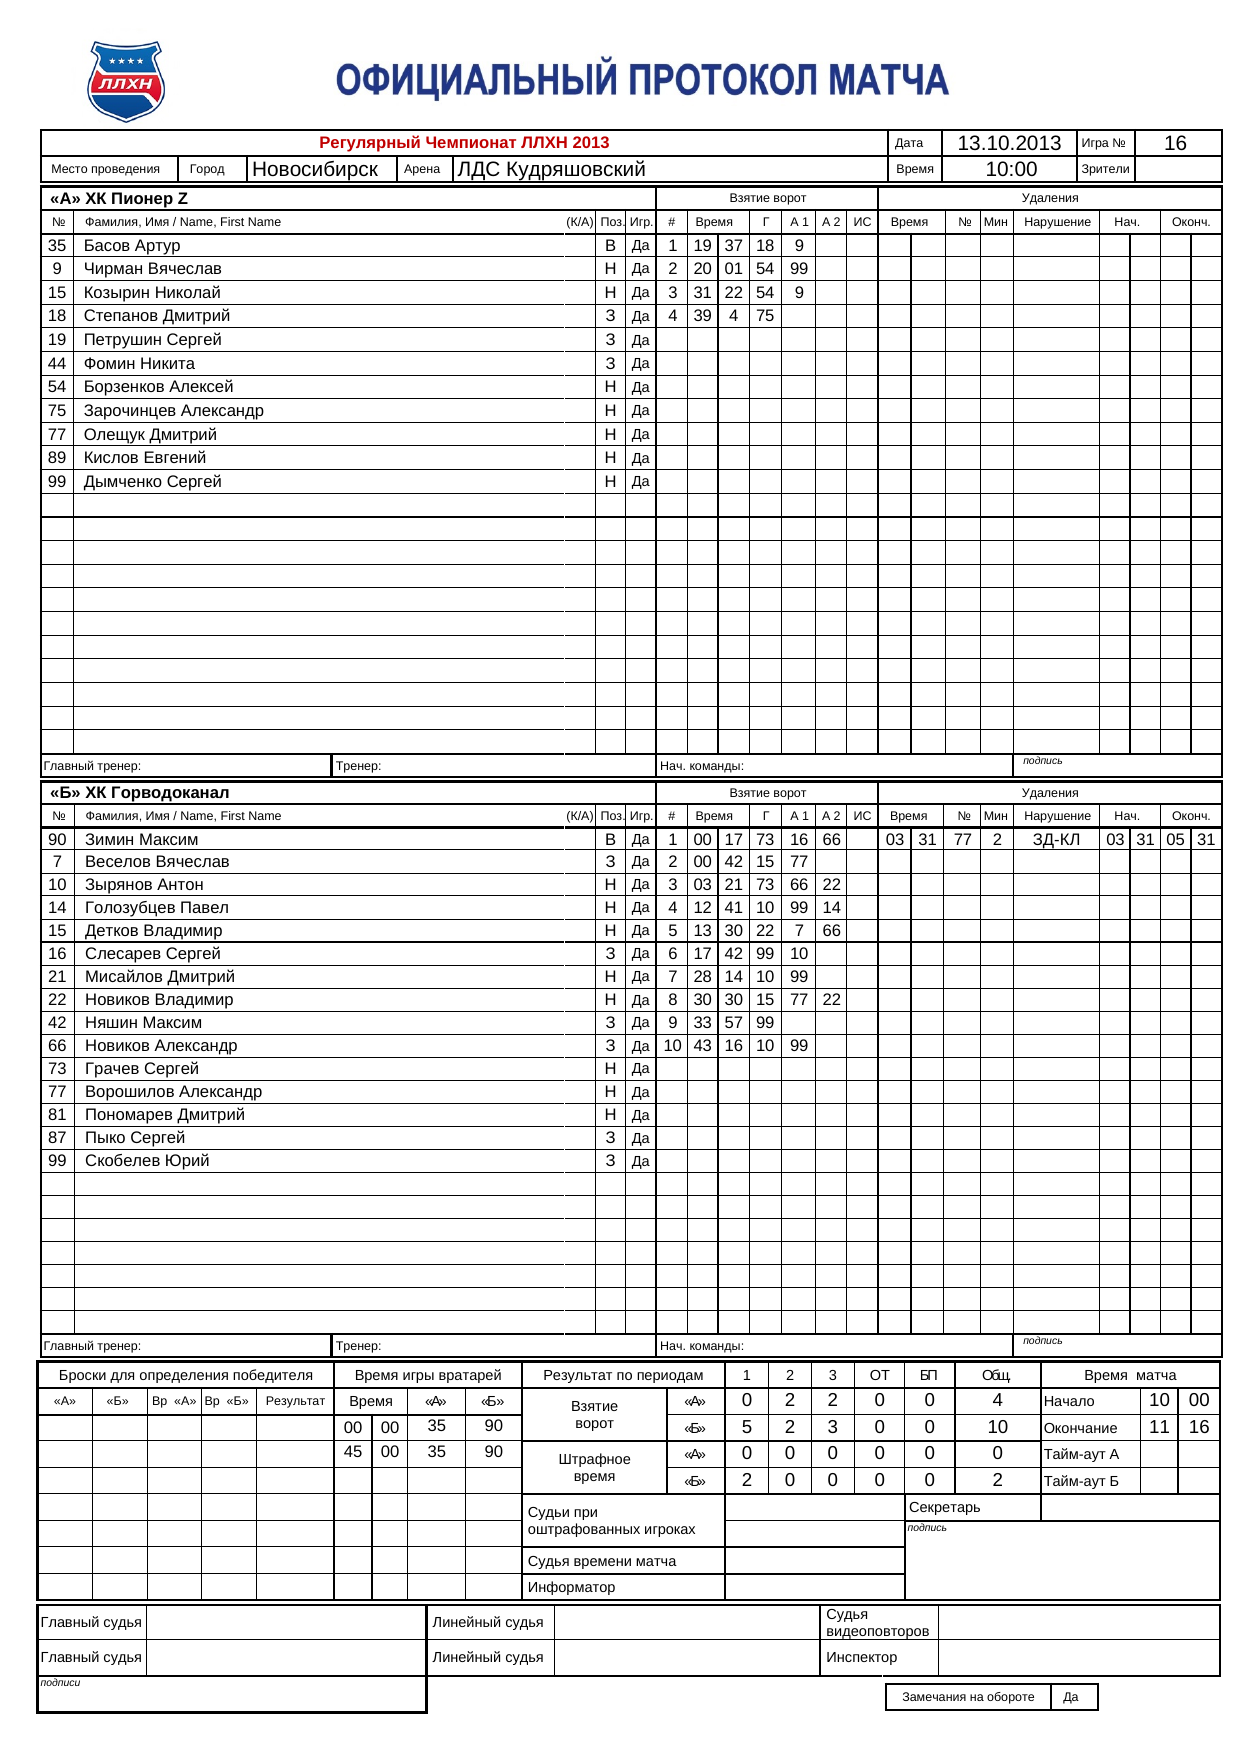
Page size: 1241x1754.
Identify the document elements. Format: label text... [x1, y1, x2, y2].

table_cell [816, 636, 846, 658]
table_cell [688, 446, 717, 469]
table_cell Да [626, 989, 655, 1011]
table_cell [565, 1265, 595, 1287]
table_cell Вр «Б» [202, 1389, 256, 1413]
table_header БП [905, 1363, 954, 1387]
table_cell [981, 1242, 1013, 1264]
table_cell [1131, 470, 1160, 493]
table_cell [688, 683, 717, 706]
table_cell [657, 1104, 687, 1126]
table_cell Да [626, 376, 655, 398]
table_cell [719, 707, 749, 729]
table_cell Судьи при оштрафованных игроках [523, 1495, 724, 1546]
table_cell [719, 588, 749, 611]
table_cell [202, 1494, 256, 1520]
table_cell [1100, 423, 1129, 445]
table_cell [946, 470, 980, 493]
table_cell [782, 376, 815, 398]
table_cell [1131, 1058, 1160, 1079]
table_cell [1131, 1173, 1160, 1195]
table_cell [879, 896, 910, 918]
table_cell [626, 1288, 655, 1310]
table_cell [1161, 1311, 1190, 1333]
table_cell 10 [782, 943, 815, 964]
table_cell 0 [905, 1415, 954, 1440]
table_cell [565, 1173, 595, 1195]
table_cell [1100, 352, 1129, 374]
table_cell [596, 588, 625, 611]
table_cell 13 [688, 920, 717, 941]
table_cell [1192, 1288, 1221, 1310]
table_cell [565, 1311, 595, 1333]
table_cell [42, 1288, 74, 1310]
table_cell [1131, 494, 1160, 516]
table_cell Вр «А» [148, 1389, 201, 1413]
table_cell [596, 1265, 625, 1287]
table_cell [408, 1494, 465, 1520]
table_cell [1192, 423, 1221, 445]
table_cell [879, 1150, 910, 1172]
table_cell [565, 470, 595, 493]
table_cell [879, 423, 910, 445]
table_cell 87 [42, 1127, 74, 1149]
table_cell [719, 541, 749, 564]
table_cell [335, 1521, 371, 1546]
table_cell [719, 1127, 749, 1149]
table_cell [750, 352, 781, 374]
table_cell [782, 518, 815, 540]
table_cell [912, 1173, 943, 1195]
table_cell [1161, 1104, 1190, 1126]
table_cell 75 [750, 305, 781, 327]
table_cell [39, 1416, 92, 1440]
table_cell 31 [912, 829, 943, 849]
table_cell [847, 423, 877, 445]
table_cell [879, 352, 910, 374]
table_cell [148, 1547, 201, 1573]
table_cell [1131, 1012, 1160, 1033]
table_cell [408, 1574, 465, 1599]
table_cell [847, 494, 877, 516]
table_cell [688, 707, 717, 729]
table_cell 19 [688, 235, 717, 256]
table_cell Да [626, 874, 655, 895]
table_cell [1192, 896, 1221, 918]
table_cell [782, 1311, 815, 1333]
table_cell [42, 612, 73, 634]
table_cell [847, 1311, 877, 1333]
table_cell [565, 257, 595, 280]
table_cell [565, 423, 595, 445]
table_cell [719, 1196, 749, 1218]
table_cell [93, 1416, 147, 1440]
table_cell [148, 1468, 201, 1493]
table_cell Н [596, 446, 625, 469]
table_cell [816, 1150, 846, 1172]
table_cell [565, 1104, 595, 1126]
table_cell [1131, 376, 1160, 398]
table_cell [565, 1196, 595, 1218]
table_cell [816, 1012, 846, 1033]
table_cell [912, 541, 945, 564]
table_cell [1014, 1127, 1099, 1149]
table_cell [879, 1265, 910, 1287]
table_cell [719, 1104, 749, 1126]
table_cell [1131, 1127, 1160, 1149]
table_cell [879, 1219, 910, 1241]
table_cell З [596, 850, 625, 872]
table_cell [565, 1035, 595, 1057]
table_cell 22 [816, 874, 846, 895]
table_cell [719, 1265, 749, 1287]
table_cell Время [688, 211, 749, 233]
table_cell [1014, 1265, 1099, 1287]
table_cell [75, 1242, 564, 1264]
table_cell Да [626, 470, 655, 493]
table_cell [596, 541, 625, 564]
table_header Броски для определения победителя [39, 1363, 333, 1387]
table_cell Н [596, 989, 625, 1011]
table_cell Оконч. [1161, 211, 1221, 233]
table_cell [946, 494, 980, 516]
table_cell [688, 565, 717, 587]
table_cell 03 [1100, 829, 1129, 849]
table_cell [912, 446, 945, 469]
table_cell 14 [42, 896, 74, 918]
table_cell 9 [782, 281, 815, 303]
table_cell [944, 1219, 980, 1241]
table_cell [1099, 1682, 1220, 1711]
table_cell «А» [668, 1389, 724, 1413]
table_cell [816, 1196, 846, 1218]
table_cell [782, 636, 815, 658]
table_cell [981, 352, 1013, 374]
table_cell [1131, 328, 1160, 351]
table_cell 2 [769, 1415, 811, 1440]
table_cell Кислов Евгений [74, 446, 564, 469]
table_cell [782, 612, 815, 634]
table_cell 0 [905, 1442, 954, 1467]
table_cell [1014, 257, 1099, 280]
table_cell [42, 1265, 74, 1287]
table_cell [981, 1219, 1013, 1241]
table_cell № [42, 211, 73, 233]
table_cell «А» [668, 1442, 724, 1467]
table_cell [1161, 352, 1190, 374]
table_cell [1131, 352, 1160, 374]
table_cell [879, 565, 910, 587]
table_cell [719, 1081, 749, 1103]
table_cell Слесарев Сергей [75, 943, 564, 964]
table_cell [373, 1494, 407, 1520]
table_cell [946, 281, 980, 303]
table_cell [847, 352, 877, 374]
table_cell 77 [944, 829, 980, 849]
table_cell Поз. [596, 805, 625, 826]
table_cell [1131, 235, 1160, 256]
table_cell [565, 730, 595, 753]
table_cell [688, 423, 717, 445]
table_cell [912, 612, 945, 634]
table_cell Ворошилов Александр [75, 1081, 564, 1103]
table_cell 0 [769, 1442, 811, 1467]
table_cell [750, 636, 781, 658]
table_cell [688, 399, 717, 422]
table_cell [1014, 874, 1099, 895]
table_cell [847, 1196, 877, 1218]
table_cell [1131, 730, 1160, 753]
table_cell [981, 588, 1013, 611]
table_cell [42, 588, 73, 611]
table_cell [466, 1574, 521, 1599]
table_cell [782, 1265, 815, 1287]
table_cell [847, 518, 877, 540]
table_cell [847, 636, 877, 658]
table_cell 35 [408, 1441, 465, 1467]
table_cell [981, 850, 1013, 872]
table_cell [1192, 1219, 1221, 1241]
table_cell 0 [855, 1415, 904, 1440]
table_cell Информатор [523, 1575, 724, 1599]
table_cell 5 [657, 920, 687, 941]
table_cell [1131, 305, 1160, 327]
table_cell Мисайлов Дмитрий [75, 966, 564, 987]
table_header 1 [726, 1363, 768, 1387]
table_cell (К/А) [565, 805, 595, 826]
table_cell [565, 874, 595, 895]
table_cell [981, 494, 1013, 516]
table_cell [688, 1196, 717, 1218]
table_cell [1161, 281, 1190, 303]
table_cell [1100, 376, 1129, 398]
table_cell [1131, 920, 1160, 941]
table_cell [657, 636, 687, 658]
table_cell [816, 1104, 846, 1126]
table_cell Линейный судья [428, 1606, 554, 1639]
table_cell [1100, 1242, 1129, 1264]
table_cell [1100, 1058, 1129, 1079]
table_cell [1100, 470, 1129, 493]
table_cell [39, 1547, 92, 1573]
table_cell [1161, 541, 1190, 564]
table_cell [93, 1441, 147, 1467]
table_cell З [596, 305, 625, 327]
table_cell [1014, 541, 1099, 564]
table_cell [1192, 707, 1221, 729]
table_cell [626, 494, 655, 516]
table_cell [626, 707, 655, 729]
table_cell [912, 730, 945, 753]
table_cell № [42, 805, 74, 826]
table_cell [148, 1494, 201, 1520]
table_cell [565, 352, 595, 374]
table_cell [565, 659, 595, 682]
table_cell 16 [1179, 1415, 1219, 1440]
table_cell [688, 1081, 717, 1103]
table_cell [42, 730, 73, 753]
table_cell 31 [1131, 829, 1160, 849]
table_cell 20 [688, 257, 717, 280]
table_cell [912, 328, 945, 351]
table_cell [782, 659, 815, 682]
table_cell [202, 1441, 256, 1467]
table_cell [1131, 588, 1160, 611]
table_cell [1179, 1468, 1219, 1493]
table_cell [1161, 257, 1190, 280]
table_cell [946, 636, 980, 658]
table_cell [657, 1219, 687, 1241]
table_cell [688, 730, 717, 753]
table_cell [816, 1081, 846, 1103]
table_cell Да [626, 1104, 655, 1126]
table_cell 43 [688, 1035, 717, 1057]
table_cell 77 [42, 1081, 74, 1103]
table_cell [912, 966, 943, 987]
table_cell [1161, 235, 1190, 256]
table_cell [93, 1521, 147, 1546]
table_cell [719, 636, 749, 658]
table_cell [1014, 1150, 1099, 1172]
table_cell Поз. [596, 211, 625, 233]
table_cell [1100, 1012, 1129, 1033]
table_cell [1100, 896, 1129, 918]
table_cell [657, 1081, 687, 1103]
table_header 3 [812, 1363, 854, 1387]
table_cell [912, 1150, 943, 1172]
table_cell Новиков Александр [75, 1035, 564, 1057]
table_cell [1014, 659, 1099, 682]
table_cell [944, 1196, 980, 1218]
table_cell [1131, 1104, 1160, 1126]
table_cell [42, 707, 73, 729]
table_cell [688, 1219, 717, 1241]
table_cell 9 [782, 235, 815, 256]
table_cell [847, 328, 877, 351]
table_cell [912, 943, 943, 964]
table_cell [719, 328, 749, 351]
table_cell 12 [688, 896, 717, 918]
table_cell 15 [42, 920, 74, 941]
table_cell Место проведения [42, 157, 177, 181]
table_cell Н [596, 423, 625, 445]
table_cell [719, 376, 749, 398]
table_cell 7 [657, 966, 687, 987]
table_cell [1100, 235, 1129, 256]
table_cell [939, 1606, 1219, 1639]
table_cell [912, 1035, 943, 1057]
table_cell [1100, 305, 1129, 327]
table_cell [879, 1288, 910, 1310]
table_cell [981, 1311, 1013, 1333]
table_cell 90 [466, 1441, 521, 1467]
table_cell [1131, 1196, 1160, 1218]
table_cell [1192, 470, 1221, 493]
table_cell [847, 1081, 877, 1103]
table_cell 2 [981, 829, 1013, 849]
table_cell [596, 612, 625, 634]
table_cell [74, 565, 564, 587]
table_cell [1131, 943, 1160, 964]
table_cell [981, 730, 1013, 753]
table_cell [335, 1574, 371, 1599]
table_cell [1100, 989, 1129, 1011]
table_cell [39, 1468, 92, 1493]
table_cell [1014, 1196, 1099, 1218]
table_cell Зарочинцев Александр [74, 399, 564, 422]
table_cell [1192, 1311, 1221, 1333]
table_cell [1192, 1104, 1221, 1126]
table_cell [1161, 874, 1190, 895]
table_header «А» ХК Пионер Z [42, 188, 655, 209]
table_cell Да [626, 850, 655, 872]
table_cell [1014, 565, 1099, 587]
table_cell [719, 659, 749, 682]
table_cell [1014, 920, 1099, 941]
table_cell [466, 1521, 521, 1546]
table_cell [912, 1081, 943, 1103]
table_cell [782, 470, 815, 493]
table_cell З [596, 943, 625, 964]
table_cell [816, 399, 846, 422]
table_cell [750, 423, 781, 445]
table_cell [1161, 1150, 1190, 1172]
table_cell [879, 470, 910, 493]
table_cell Н [596, 1058, 625, 1079]
table_cell [42, 1242, 74, 1264]
table_cell [42, 1173, 74, 1195]
table_cell [1161, 399, 1190, 422]
table_cell [946, 305, 980, 327]
table_cell [74, 612, 564, 634]
table_cell Начало [1042, 1389, 1140, 1413]
table_cell Секретарь [906, 1495, 1040, 1520]
table_cell [596, 494, 625, 516]
table_cell [93, 1494, 147, 1520]
table_cell 2 [769, 1389, 811, 1413]
table_cell [688, 588, 717, 611]
table_cell 15 [42, 281, 73, 303]
table_cell Да [626, 1081, 655, 1103]
table_cell [946, 612, 980, 634]
table_cell Зрители [1078, 157, 1134, 181]
table_cell [944, 966, 980, 987]
table_cell подпись [1014, 1335, 1221, 1356]
table_cell [1014, 446, 1099, 469]
table_cell [946, 588, 980, 611]
table_cell [1192, 518, 1221, 540]
table_cell подписи [39, 1677, 425, 1711]
table_cell [847, 850, 877, 872]
table_cell 9 [42, 257, 73, 280]
table_cell 3 [657, 281, 687, 303]
table_cell [408, 1547, 465, 1573]
table_cell [257, 1416, 333, 1440]
table_cell [555, 1606, 819, 1639]
table_cell [946, 659, 980, 682]
table_cell 35 [42, 235, 73, 256]
table_cell [565, 518, 595, 540]
table_cell [944, 850, 980, 872]
table_cell «Б» [668, 1468, 724, 1493]
table_cell Мин [981, 805, 1013, 826]
table_cell [1161, 1196, 1190, 1218]
table_cell [816, 612, 846, 634]
table_cell [657, 1150, 687, 1172]
table_cell [1100, 1196, 1129, 1218]
table_cell [879, 966, 910, 987]
table_cell [657, 1242, 687, 1264]
table_cell Н [596, 896, 625, 918]
table_cell [626, 1311, 655, 1333]
table_cell 75 [42, 399, 73, 422]
table_cell [782, 352, 815, 374]
table_cell [1141, 1468, 1177, 1493]
table_cell [1100, 920, 1129, 941]
table_cell Да [626, 305, 655, 327]
table_cell [981, 1150, 1013, 1172]
table_cell [688, 328, 717, 351]
table_cell [981, 281, 1013, 303]
table_cell [981, 423, 1013, 445]
table_cell [42, 518, 73, 540]
table_cell [816, 1058, 846, 1079]
table_cell [879, 1173, 910, 1195]
table_cell [1014, 494, 1099, 516]
table_cell [1100, 943, 1129, 964]
table_cell [1100, 446, 1129, 469]
table_cell [847, 1012, 877, 1033]
table_cell [1100, 612, 1129, 634]
table_cell [912, 1058, 943, 1079]
table_cell [565, 399, 595, 422]
table_cell [719, 565, 749, 587]
table_cell [750, 470, 781, 493]
table_cell Н [596, 281, 625, 303]
table_cell 28 [688, 966, 717, 987]
table_cell [946, 257, 980, 280]
table_cell [750, 1311, 781, 1333]
table_cell [1161, 1242, 1190, 1264]
table_cell Да [626, 966, 655, 987]
table_cell [428, 1677, 882, 1711]
table_cell 41 [719, 896, 749, 918]
table_cell Нарушение [1014, 211, 1099, 233]
table_cell [657, 541, 687, 564]
table_cell 99 [42, 470, 73, 493]
table_cell [981, 989, 1013, 1011]
table_cell Фомин Никита [74, 352, 564, 374]
table_cell [565, 1081, 595, 1103]
table_cell [1179, 1441, 1219, 1467]
table_cell 00 [373, 1416, 407, 1440]
table_cell Тайм-аут А [1042, 1441, 1140, 1467]
table_cell 7 [42, 850, 74, 872]
table_cell [626, 565, 655, 587]
table_cell 99 [782, 257, 815, 280]
table_cell [879, 850, 910, 872]
table_cell [847, 966, 877, 987]
table_cell Грачев Сергей [75, 1058, 564, 1079]
table_cell Судья времени матча [523, 1548, 724, 1573]
table_cell 66 [816, 829, 846, 849]
table_cell [596, 1196, 625, 1218]
table_cell [879, 541, 910, 564]
table_cell 10 [657, 1035, 687, 1057]
table_cell [1131, 896, 1160, 918]
table_cell [879, 257, 910, 280]
table_cell [626, 612, 655, 634]
table_cell [75, 1265, 564, 1287]
table_cell [1161, 565, 1190, 587]
table_cell [596, 1173, 625, 1195]
table_cell [1100, 1150, 1129, 1172]
table_cell [1014, 328, 1099, 351]
table_cell В [596, 235, 625, 256]
table_cell Петрушин Сергей [74, 328, 564, 351]
table_cell 90 [42, 829, 74, 849]
table_cell [750, 565, 781, 587]
table_cell [657, 1288, 687, 1310]
table_cell [1014, 1219, 1099, 1241]
table_cell 00 [335, 1416, 371, 1440]
table_cell 2 [657, 850, 687, 872]
table_cell [657, 565, 687, 587]
table_cell [565, 1219, 595, 1241]
table_cell [944, 1311, 980, 1333]
table_cell [1131, 636, 1160, 658]
table_cell [912, 376, 945, 398]
table_cell А 1 [782, 805, 815, 826]
table_cell [1161, 588, 1190, 611]
table_cell [816, 1288, 846, 1310]
table_cell [879, 494, 910, 516]
table_cell [657, 352, 687, 374]
table_cell [944, 989, 980, 1011]
table_cell [1131, 1081, 1160, 1103]
table_cell [1014, 1012, 1099, 1033]
table_cell Н [596, 1081, 625, 1103]
table_cell [688, 494, 717, 516]
table_cell 0 [769, 1468, 811, 1493]
table_cell [565, 966, 595, 987]
table_cell [1100, 257, 1129, 280]
table_cell [816, 494, 846, 516]
table_cell [1192, 305, 1221, 327]
table_cell [946, 730, 980, 753]
table_cell [688, 470, 717, 493]
table_cell подпись [906, 1522, 1219, 1599]
table_cell [981, 1081, 1013, 1103]
table_cell [596, 730, 625, 753]
table_cell 0 [956, 1442, 1040, 1467]
table_cell [847, 1265, 877, 1287]
table_cell «Б» [93, 1389, 147, 1413]
table_cell [847, 920, 877, 941]
table_cell Игр. [626, 805, 655, 826]
table_cell [1192, 1265, 1221, 1287]
table_cell [1131, 989, 1160, 1011]
table_cell З [596, 328, 625, 351]
table_cell [750, 1081, 781, 1103]
table_cell [719, 1058, 749, 1079]
table_cell 1 [657, 235, 687, 256]
table_cell Новосибирск [248, 157, 396, 181]
table_cell Нарушение [1014, 805, 1099, 826]
table_cell [565, 707, 595, 729]
table_cell [688, 1288, 717, 1310]
table_cell 00 [688, 829, 717, 849]
table_cell [1100, 874, 1129, 895]
table_cell Нач. команды: [657, 755, 1012, 776]
table_cell Детков Владимир [75, 920, 564, 941]
table_cell Да [626, 829, 655, 849]
table_cell [847, 612, 877, 634]
table_cell [981, 257, 1013, 280]
table_cell [373, 1547, 407, 1573]
table_cell [816, 1127, 846, 1149]
table_cell [726, 1521, 904, 1546]
table_cell [879, 446, 910, 469]
table_cell Н [596, 1104, 625, 1126]
table_cell [1192, 352, 1221, 374]
table_cell [816, 1311, 846, 1333]
table_cell [912, 305, 945, 327]
table_cell Зырянов Антон [75, 874, 564, 895]
table_cell [719, 399, 749, 422]
table_cell [1192, 235, 1221, 256]
table_cell Пономарев Дмитрий [75, 1104, 564, 1126]
table_cell [555, 1640, 819, 1675]
table_cell [565, 829, 595, 849]
table_cell 18 [42, 305, 73, 327]
table_cell [1131, 423, 1160, 445]
table_cell 77 [42, 423, 73, 445]
table_cell Город [179, 157, 246, 181]
table_cell [1014, 281, 1099, 303]
table_cell [565, 896, 595, 918]
table_cell [1161, 1081, 1190, 1103]
table_cell [879, 659, 910, 682]
table_cell [408, 1521, 465, 1546]
table_cell [879, 730, 910, 753]
table_cell [596, 636, 625, 658]
table_cell Фамилия, Имя / Name, First Name [74, 211, 565, 233]
table_cell Да [626, 1058, 655, 1079]
table_cell [74, 541, 564, 564]
table_cell [879, 683, 910, 706]
table_cell [847, 1173, 877, 1195]
table_cell 0 [726, 1389, 768, 1413]
table_cell 21 [42, 966, 74, 987]
table_cell [1131, 1288, 1160, 1310]
table_cell [750, 1127, 781, 1149]
table_cell Козырин Николай [74, 281, 564, 303]
table_cell [1131, 565, 1160, 587]
table_cell 01 [719, 257, 749, 280]
table_cell [1014, 1242, 1099, 1264]
table_cell Штрафное время [523, 1442, 666, 1493]
table_cell [1014, 423, 1099, 445]
table_cell [335, 1494, 371, 1520]
table_cell Да [626, 1035, 655, 1057]
table_cell 37 [719, 235, 749, 256]
table_cell 0 [855, 1468, 904, 1493]
table_cell [946, 328, 980, 351]
table_cell [782, 1127, 815, 1149]
table_cell [750, 1242, 781, 1264]
table_cell [75, 1196, 564, 1218]
table_cell [946, 352, 980, 374]
table_cell 31 [1192, 829, 1221, 849]
table_cell [688, 636, 717, 658]
table_cell Олещук Дмитрий [74, 423, 564, 445]
table_cell [879, 943, 910, 964]
table_cell [816, 541, 846, 564]
table_cell [726, 1548, 904, 1573]
table_cell [912, 896, 943, 918]
table_cell [42, 565, 73, 587]
table_cell [879, 636, 910, 658]
table_cell [719, 470, 749, 493]
table_cell [565, 328, 595, 351]
table_cell [1100, 683, 1129, 706]
table_cell 22 [816, 989, 846, 1011]
table_cell [42, 1196, 74, 1218]
table_cell [1131, 1150, 1160, 1172]
table_cell 30 [719, 920, 749, 941]
table_cell [981, 920, 1013, 941]
table_cell [1161, 850, 1190, 872]
table_cell ИС [847, 211, 877, 233]
table_cell [257, 1468, 333, 1493]
table_cell 15 [750, 989, 781, 1011]
table_cell [847, 730, 877, 753]
table_cell [688, 518, 717, 540]
table_cell [719, 352, 749, 374]
table_cell [981, 636, 1013, 658]
table_cell [335, 1468, 371, 1493]
table_cell 54 [750, 257, 781, 280]
table_cell 10 [1141, 1389, 1177, 1413]
table_cell [1014, 1081, 1099, 1103]
table_cell Да [626, 352, 655, 374]
table_cell [816, 565, 846, 587]
table_cell [782, 1012, 815, 1033]
table_cell [565, 305, 595, 327]
table_cell [1192, 683, 1221, 706]
table_cell [1192, 328, 1221, 351]
table_cell 2 [657, 257, 687, 280]
table_cell [719, 1173, 749, 1195]
table_cell [912, 1012, 943, 1033]
table_cell [408, 1468, 465, 1493]
table_cell Игр. [626, 211, 655, 233]
table_cell 31 [688, 281, 717, 303]
table_cell [1192, 1035, 1221, 1057]
table_cell [847, 470, 877, 493]
table_cell 81 [42, 1104, 74, 1126]
table_cell [626, 683, 655, 706]
table_cell [944, 1104, 980, 1126]
table_cell [565, 612, 595, 634]
table_cell [39, 1441, 92, 1467]
table_cell [981, 518, 1013, 540]
table_cell Да [626, 257, 655, 280]
table_cell [75, 1173, 564, 1195]
table_cell 77 [782, 989, 815, 1011]
table_cell [816, 1242, 846, 1264]
table_cell [912, 659, 945, 682]
table_cell 10 [42, 874, 74, 895]
table_cell 10 [956, 1415, 1040, 1440]
table_cell [657, 659, 687, 682]
table_cell [750, 707, 781, 729]
table_cell [257, 1574, 333, 1599]
table_cell [847, 829, 877, 849]
table_cell 66 [782, 874, 815, 895]
table_cell 2 [956, 1468, 1040, 1493]
table_cell Веселов Вячеслав [75, 850, 564, 872]
table_cell [1131, 1311, 1160, 1333]
table_cell [373, 1574, 407, 1599]
table_cell 99 [750, 943, 781, 964]
table_cell [1131, 399, 1160, 422]
table_cell [1100, 1219, 1129, 1241]
table_cell 99 [782, 966, 815, 987]
table_cell [1192, 494, 1221, 516]
table_cell 7 [782, 920, 815, 941]
table_cell [847, 1127, 877, 1149]
table_cell [782, 1173, 815, 1195]
table_cell 15 [750, 850, 781, 872]
table_cell [688, 1058, 717, 1079]
table_cell [1014, 850, 1099, 872]
table_cell 05 [1161, 829, 1190, 849]
table_cell 16 [782, 829, 815, 849]
table_cell [782, 1104, 815, 1126]
table_cell [1014, 352, 1099, 374]
table_cell [1100, 707, 1129, 729]
table_cell [42, 636, 73, 658]
table_cell [1014, 989, 1099, 1011]
table_cell Оконч. [1161, 805, 1221, 826]
table_cell 00 [373, 1441, 407, 1467]
table_cell [565, 1150, 595, 1172]
table_cell 0 [726, 1442, 768, 1467]
table_cell З [596, 1127, 625, 1149]
table_cell [202, 1574, 256, 1599]
table_cell [1131, 1035, 1160, 1057]
table_cell [981, 966, 1013, 987]
table_cell [42, 1311, 74, 1333]
table_cell [565, 1012, 595, 1033]
table_cell [1192, 612, 1221, 634]
table_cell [879, 1081, 910, 1103]
table_cell [750, 1265, 781, 1287]
table_cell [74, 494, 564, 516]
table_cell Да [626, 423, 655, 445]
table_cell [257, 1441, 333, 1467]
table_cell Да [626, 446, 655, 469]
table_cell [944, 1081, 980, 1103]
table_cell [1100, 541, 1129, 564]
table_cell # [657, 805, 687, 826]
table_cell Результат [257, 1389, 333, 1413]
table_cell [912, 235, 945, 256]
table_cell [596, 565, 625, 587]
table_cell 6 [657, 943, 687, 964]
table_cell Да [626, 399, 655, 422]
table_cell [944, 1265, 980, 1287]
table_cell 8 [657, 989, 687, 1011]
table_cell 0 [905, 1389, 954, 1413]
table_cell Пыко Сергей [75, 1127, 564, 1149]
table_cell [750, 683, 781, 706]
table_cell 03 [688, 874, 717, 895]
table_cell 2 [726, 1468, 768, 1493]
table_cell [816, 966, 846, 987]
table_cell [1192, 1081, 1221, 1103]
table_cell [944, 1035, 980, 1057]
table_cell [1136, 157, 1221, 181]
table_cell [719, 1311, 749, 1333]
table_cell Да [626, 328, 655, 351]
table_cell [912, 281, 945, 303]
table_cell [816, 659, 846, 682]
table_cell [1161, 376, 1190, 398]
table_cell [750, 1288, 781, 1310]
table_cell [879, 920, 910, 941]
table_cell [1131, 659, 1160, 682]
table_cell Да [626, 920, 655, 941]
table_cell [596, 707, 625, 729]
table_cell [879, 328, 910, 351]
table_cell З [596, 1012, 625, 1033]
table_cell [1014, 683, 1099, 706]
table_header Игра № [1078, 131, 1134, 155]
table_cell [565, 235, 595, 256]
table_cell [42, 541, 73, 564]
table_cell [1192, 541, 1221, 564]
table_cell [688, 1127, 717, 1149]
table_cell Время [688, 805, 749, 826]
table_header Общ. [956, 1363, 1040, 1387]
table_cell А 2 [816, 211, 846, 233]
table_cell [688, 376, 717, 398]
table_cell (К/А) [565, 211, 595, 233]
table_cell 5 [726, 1415, 768, 1440]
table_cell [688, 612, 717, 634]
table_cell [1014, 376, 1099, 398]
table_cell 10 [750, 896, 781, 918]
table_cell [981, 565, 1013, 587]
table_cell [1161, 659, 1190, 682]
table_cell [1192, 376, 1221, 398]
table_cell [565, 541, 595, 564]
table_cell [912, 850, 943, 872]
table_cell Судья видеоповторов [821, 1606, 938, 1639]
table_cell [879, 612, 910, 634]
table_cell [1131, 1265, 1160, 1287]
table_cell [657, 1058, 687, 1079]
table_cell [879, 1012, 910, 1033]
table_cell [688, 541, 717, 564]
table_cell Н [596, 874, 625, 895]
table_cell [912, 588, 945, 611]
table_cell Главный судья [39, 1640, 146, 1675]
table_cell [565, 943, 595, 964]
table_cell [782, 730, 815, 753]
table_cell [1192, 1150, 1221, 1172]
table_cell [1014, 588, 1099, 611]
table_cell [1192, 659, 1221, 682]
table_cell [1161, 966, 1190, 987]
table_cell 90 [466, 1416, 521, 1440]
table_cell 14 [816, 896, 846, 918]
table_cell [688, 1104, 717, 1126]
table_cell [1014, 1104, 1099, 1126]
table_cell 30 [688, 989, 717, 1011]
table_cell [782, 588, 815, 611]
table_cell [1014, 235, 1099, 256]
table_cell Н [596, 376, 625, 398]
table_cell Дымченко Сергей [74, 470, 564, 493]
table_cell [944, 1288, 980, 1310]
table_cell «Б » [466, 1389, 521, 1413]
table_cell 10 [750, 966, 781, 987]
table_cell Фамилия, Имя / Name, First Name [75, 805, 565, 826]
table_cell [782, 494, 815, 516]
table_cell [1192, 1058, 1221, 1079]
table_cell [74, 636, 564, 658]
table_cell [912, 352, 945, 374]
table_cell [1161, 730, 1190, 753]
table_cell [626, 636, 655, 658]
table_cell Да [626, 943, 655, 964]
table_cell [626, 1219, 655, 1241]
table_cell [596, 1311, 625, 1333]
table_cell [147, 1640, 425, 1675]
table_header Дата [889, 131, 941, 155]
table_cell [816, 1035, 846, 1057]
table_cell [596, 1242, 625, 1264]
table_cell А 1 [782, 211, 815, 233]
table_cell [847, 943, 877, 964]
table_cell [1042, 1495, 1219, 1520]
table_cell [1192, 636, 1221, 658]
table_cell [657, 399, 687, 422]
table_cell [879, 989, 910, 1011]
table_cell Время [879, 805, 943, 826]
table_cell [1161, 446, 1190, 469]
table_cell 73 [750, 829, 781, 849]
table_cell [946, 518, 980, 540]
table_cell [147, 1606, 425, 1639]
table_cell [879, 1035, 910, 1057]
table_cell [657, 446, 687, 469]
table_cell 4 [657, 896, 687, 918]
table_cell [1161, 636, 1190, 658]
table_cell [1014, 1035, 1099, 1057]
table_header 16 [1136, 131, 1221, 155]
table_cell [879, 399, 910, 422]
table_cell [42, 659, 73, 682]
table_cell [883, 1677, 1220, 1681]
table_cell [1192, 850, 1221, 872]
table_cell [39, 1574, 92, 1599]
table_cell [1131, 874, 1160, 895]
table_cell [847, 989, 877, 1011]
table_cell [912, 423, 945, 445]
table_cell [565, 565, 595, 587]
table_cell [1161, 1127, 1190, 1149]
table_cell Тайм-аут Б [1042, 1468, 1140, 1493]
table_cell [816, 446, 846, 469]
table_cell [847, 281, 877, 303]
table_cell [1014, 518, 1099, 540]
table_cell [1131, 707, 1160, 729]
table_cell [981, 1173, 1013, 1195]
picture [5, 28, 1179, 129]
table_cell [42, 1219, 74, 1241]
table_cell [782, 565, 815, 587]
table_cell Н [596, 399, 625, 422]
table_cell 21 [719, 874, 749, 895]
table_cell Голозубцев Павел [75, 896, 564, 918]
table_cell [946, 423, 980, 445]
table_cell [816, 1265, 846, 1287]
table_cell [719, 1150, 749, 1172]
table_cell [1141, 1441, 1177, 1467]
table_cell [1192, 1012, 1221, 1033]
table_cell [847, 235, 877, 256]
table_cell Степанов Дмитрий [74, 305, 564, 327]
table_cell 00 [1179, 1389, 1219, 1413]
table_cell [626, 518, 655, 540]
table_cell [657, 518, 687, 540]
table_cell Линейный судья [428, 1640, 554, 1675]
table_cell 42 [42, 1012, 74, 1033]
table_cell [782, 423, 815, 445]
table_cell [912, 683, 945, 706]
table_cell [688, 1265, 717, 1287]
table_cell [1161, 612, 1190, 634]
table_cell [688, 352, 717, 374]
table_cell [1014, 943, 1099, 964]
table_cell [1192, 1173, 1221, 1195]
table_cell [1161, 920, 1190, 941]
table_cell «А» [408, 1389, 465, 1413]
table_cell [719, 518, 749, 540]
table_cell [657, 1173, 687, 1195]
table_cell [1100, 1311, 1129, 1333]
table_cell Няшин Максим [75, 1012, 564, 1033]
table_cell [1014, 1311, 1099, 1333]
table_cell [879, 874, 910, 895]
table_cell [626, 1173, 655, 1195]
table_cell [782, 683, 815, 706]
table_cell Время [335, 1389, 407, 1413]
table_cell [782, 707, 815, 729]
table_cell [466, 1494, 521, 1520]
table_cell [816, 352, 846, 374]
table_cell [565, 1288, 595, 1310]
table_cell [750, 730, 781, 753]
table_cell [981, 1104, 1013, 1126]
table_cell [912, 1242, 943, 1264]
table_cell Да [626, 1150, 655, 1172]
table_cell [847, 874, 877, 895]
table_cell [981, 1012, 1013, 1033]
table_cell Н [596, 470, 625, 493]
table_cell 4 [657, 305, 687, 327]
table_cell [750, 1219, 781, 1241]
table_cell [1100, 281, 1129, 303]
table_cell [626, 659, 655, 682]
table_cell [1100, 399, 1129, 422]
table_cell 2 [812, 1389, 854, 1413]
table_cell [565, 281, 595, 303]
table_cell [657, 612, 687, 634]
table_cell [1100, 565, 1129, 587]
table_header «Б» ХК Горводоканал [42, 783, 655, 803]
table_cell [1014, 707, 1099, 729]
table_cell [257, 1547, 333, 1573]
table_cell [912, 1104, 943, 1126]
table_cell [981, 328, 1013, 351]
table_cell [879, 281, 910, 303]
table_cell [946, 399, 980, 422]
table_cell [912, 1219, 943, 1241]
table_cell [981, 541, 1013, 564]
table_cell [1014, 305, 1099, 327]
table_cell Тренер: [333, 755, 655, 776]
table_cell [657, 1127, 687, 1149]
table_cell [39, 1521, 92, 1546]
table_cell [1161, 518, 1190, 540]
table_cell [981, 896, 1013, 918]
table_cell [1192, 1242, 1221, 1264]
table_cell [373, 1521, 407, 1546]
table_cell [847, 399, 877, 422]
table_cell [847, 1219, 877, 1241]
table_cell [782, 1058, 815, 1079]
table_cell [1192, 1127, 1221, 1149]
table_cell [726, 1495, 904, 1520]
table_cell [565, 588, 595, 611]
table_cell [981, 1127, 1013, 1149]
table_cell 89 [42, 446, 73, 469]
table_cell [1192, 989, 1221, 1011]
table_cell [816, 257, 846, 280]
table_cell [879, 518, 910, 540]
table_cell [946, 446, 980, 469]
table_cell Да [626, 1012, 655, 1033]
table_cell 35 [408, 1416, 465, 1440]
table_cell [912, 1288, 943, 1310]
table_cell [912, 989, 943, 1011]
table_cell [93, 1574, 147, 1599]
table_cell [202, 1521, 256, 1546]
table_cell [750, 446, 781, 469]
table_cell Да [626, 281, 655, 303]
table_cell [946, 683, 980, 706]
table_cell 22 [750, 920, 781, 941]
table_cell 0 [855, 1389, 904, 1413]
table_cell [1161, 305, 1190, 327]
table_cell 4 [719, 305, 749, 327]
table_cell 57 [719, 1012, 749, 1033]
table_cell 42 [719, 943, 749, 964]
table_cell [1100, 730, 1129, 753]
table_cell В [596, 829, 625, 849]
table_cell [939, 1640, 1219, 1675]
table_cell [750, 494, 781, 516]
table_cell [466, 1468, 521, 1493]
table_cell [1161, 1035, 1190, 1057]
table_cell [912, 1127, 943, 1149]
table_cell Нач. [1100, 211, 1160, 233]
table_cell ИС [847, 805, 877, 826]
table_cell А 2 [816, 805, 846, 826]
table_cell [816, 707, 846, 729]
table_cell [1100, 1035, 1129, 1057]
table_cell Инспектор [821, 1640, 938, 1675]
table_cell [981, 1288, 1013, 1310]
table_cell [719, 612, 749, 634]
table_cell [782, 1081, 815, 1103]
table_cell [1100, 850, 1129, 872]
table_cell [981, 1196, 1013, 1218]
table_cell [1100, 1173, 1129, 1195]
table_cell [750, 399, 781, 422]
table_cell [688, 1242, 717, 1264]
table_cell [1014, 636, 1099, 658]
table_cell 42 [719, 850, 749, 872]
table_cell [1014, 1173, 1099, 1195]
table_cell [847, 1058, 877, 1079]
table_cell [782, 1150, 815, 1172]
table_cell [626, 1196, 655, 1218]
table_cell 9 [657, 1012, 687, 1033]
table_cell [1161, 423, 1190, 445]
table_cell [1161, 1173, 1190, 1195]
table_cell [1100, 1127, 1129, 1149]
table_cell [626, 1265, 655, 1287]
table_cell [912, 636, 945, 658]
table_cell [946, 707, 980, 729]
table_cell [944, 1058, 980, 1079]
table_cell [719, 1288, 749, 1310]
table_cell [1131, 683, 1160, 706]
table_cell [1192, 446, 1221, 469]
table_cell [782, 305, 815, 327]
table_header Результат по периодам [523, 1363, 724, 1387]
table_cell подпись [1014, 755, 1221, 776]
table_cell [148, 1416, 201, 1440]
table_cell [847, 305, 877, 327]
table_cell [847, 446, 877, 469]
table_cell 0 [855, 1442, 904, 1467]
table_cell [688, 1173, 717, 1195]
table_cell [912, 1196, 943, 1218]
table_cell [879, 1104, 910, 1126]
table_cell [719, 494, 749, 516]
table_cell [719, 1242, 749, 1264]
table_cell [912, 494, 945, 516]
table_cell [879, 588, 910, 611]
table_cell [816, 730, 846, 753]
table_cell «Б» [668, 1415, 724, 1440]
table_cell [626, 1242, 655, 1264]
table_header Взятие ворот [657, 783, 877, 803]
table_cell [1131, 1219, 1160, 1241]
table_header Удаления [879, 188, 1221, 209]
table_cell 0 [905, 1468, 954, 1493]
table_cell [912, 257, 945, 280]
table_cell [981, 1035, 1013, 1057]
table_cell 16 [719, 1035, 749, 1057]
table_cell [879, 1196, 910, 1218]
table_cell [944, 920, 980, 941]
table_cell [93, 1547, 147, 1573]
table_cell [782, 1219, 815, 1241]
table_cell [1131, 966, 1160, 987]
table_cell [847, 1288, 877, 1310]
table_cell [1192, 920, 1221, 941]
table_cell [1192, 399, 1221, 422]
table_cell [1131, 612, 1160, 634]
table_cell [847, 541, 877, 564]
table_cell [1100, 1104, 1129, 1126]
table_cell [1014, 470, 1099, 493]
table_cell [1161, 896, 1190, 918]
table_cell [981, 1058, 1013, 1079]
table_cell 0 [812, 1442, 854, 1467]
table_cell [202, 1468, 256, 1493]
table_cell [750, 612, 781, 634]
table_cell [816, 305, 846, 327]
table_cell [657, 1265, 687, 1287]
table_cell [719, 730, 749, 753]
table_cell [565, 494, 595, 516]
table_cell [1161, 1219, 1190, 1241]
table_cell [466, 1547, 521, 1573]
table_cell [74, 683, 564, 706]
table_cell [816, 588, 846, 611]
table_cell [981, 1265, 1013, 1287]
table_cell [688, 659, 717, 682]
table_cell [1100, 494, 1129, 516]
table_header ОТ [855, 1363, 904, 1387]
table_cell 17 [688, 943, 717, 964]
table_cell Да [626, 896, 655, 918]
table_cell [946, 565, 980, 587]
table_cell [565, 376, 595, 398]
table_cell № [944, 805, 980, 826]
table_cell [912, 1311, 943, 1333]
table_cell З [596, 352, 625, 374]
table_cell [657, 423, 687, 445]
table_cell [750, 659, 781, 682]
table_cell [816, 281, 846, 303]
table_header Да [1052, 1685, 1097, 1709]
table_header Время матча [1042, 1363, 1219, 1387]
table_cell [816, 1219, 846, 1241]
table_header Удаления [879, 783, 1221, 803]
table_cell [1192, 966, 1221, 987]
table_cell Взятие ворот [523, 1389, 666, 1440]
table_cell [944, 896, 980, 918]
table_cell 0 [812, 1468, 854, 1493]
table_cell Да [626, 1127, 655, 1149]
table_cell [75, 1288, 564, 1310]
table_cell [879, 376, 910, 398]
table_cell [1100, 966, 1129, 987]
table_cell 4 [956, 1389, 1040, 1413]
table_cell [981, 305, 1013, 327]
table_cell [782, 446, 815, 469]
table_cell # [657, 211, 687, 233]
table_cell 3 [812, 1415, 854, 1440]
table_cell Арена [398, 157, 452, 181]
table_cell [1131, 541, 1160, 564]
table_cell [816, 470, 846, 493]
table_cell [981, 399, 1013, 422]
table_cell [1131, 850, 1160, 872]
table_cell [750, 1196, 781, 1218]
table_cell [1161, 1012, 1190, 1033]
table_cell [944, 1012, 980, 1033]
table_cell [816, 518, 846, 540]
table_cell [750, 1173, 781, 1195]
table_cell [1014, 399, 1099, 422]
table_cell [782, 328, 815, 351]
table_cell [657, 1311, 687, 1333]
table_cell [1131, 518, 1160, 540]
table_cell 00 [688, 850, 717, 872]
table_cell [626, 588, 655, 611]
table_cell Главный тренер: [42, 755, 330, 776]
table_cell [912, 470, 945, 493]
table_cell Мин [981, 211, 1013, 233]
table_cell ЛДС Кудряшовский [454, 157, 887, 181]
table_cell «А» [39, 1389, 92, 1413]
table_cell [657, 494, 687, 516]
table_header Время игры вратарей [335, 1363, 521, 1387]
table_cell Новиков Владимир [75, 989, 564, 1011]
table_cell [879, 1311, 910, 1333]
table_cell Н [596, 920, 625, 941]
table_cell 33 [688, 1012, 717, 1033]
table_cell 73 [42, 1058, 74, 1079]
table_cell [816, 683, 846, 706]
table_cell [657, 376, 687, 398]
table_cell [847, 896, 877, 918]
table_cell [847, 707, 877, 729]
table_cell [1014, 896, 1099, 918]
table_cell [1161, 1058, 1190, 1079]
table_cell [1161, 328, 1190, 351]
table_cell [944, 943, 980, 964]
table_cell [879, 235, 910, 256]
table_cell [373, 1468, 407, 1493]
table_cell Г [750, 805, 781, 826]
table_cell [202, 1547, 256, 1573]
table_cell 45 [335, 1441, 371, 1467]
table_cell [75, 1311, 564, 1333]
table_cell [657, 707, 687, 729]
table_cell Главный судья [39, 1606, 146, 1639]
table_cell [750, 376, 781, 398]
table_cell [657, 470, 687, 493]
table_cell 44 [42, 352, 73, 374]
table_cell [847, 1104, 877, 1126]
table_cell 99 [782, 896, 815, 918]
table_cell [981, 470, 1013, 493]
table_cell [148, 1574, 201, 1599]
table_cell [565, 1127, 595, 1149]
table_cell [750, 541, 781, 564]
table_cell [981, 376, 1013, 398]
table_cell 11 [1141, 1415, 1177, 1440]
table_cell [944, 1173, 980, 1195]
table_cell [719, 683, 749, 706]
table_cell [1192, 874, 1221, 895]
table_cell 99 [782, 1035, 815, 1057]
table_cell [946, 235, 980, 256]
table_cell [944, 874, 980, 895]
table_cell [1100, 1081, 1129, 1103]
table_cell [981, 683, 1013, 706]
table_cell [719, 423, 749, 445]
table_cell [93, 1468, 147, 1493]
table_cell [565, 1058, 595, 1079]
table_cell [750, 1058, 781, 1079]
table_cell З [596, 1150, 625, 1172]
table_cell [1161, 470, 1190, 493]
table_cell [750, 1150, 781, 1172]
table_cell 3 [657, 874, 687, 895]
table_cell [1014, 730, 1099, 753]
table_cell [1100, 1265, 1129, 1287]
table_cell [1100, 588, 1129, 611]
table_cell [847, 376, 877, 398]
table_cell [1161, 683, 1190, 706]
table_cell [1161, 989, 1190, 1011]
table_cell [946, 541, 980, 564]
table_cell [1014, 966, 1099, 987]
table_cell [42, 494, 73, 516]
table_cell [596, 683, 625, 706]
table_cell [1100, 1288, 1129, 1310]
table_cell [981, 943, 1013, 964]
table_header Замечания на обороте [887, 1685, 1050, 1709]
table_cell 16 [42, 943, 74, 964]
table_cell [565, 850, 595, 872]
table_cell Н [596, 257, 625, 280]
table_cell [1161, 1265, 1190, 1287]
table_cell [981, 612, 1013, 634]
table_header Взятие ворот [657, 188, 877, 209]
table_cell [879, 1058, 910, 1079]
table_cell [565, 683, 595, 706]
table_cell [1014, 612, 1099, 634]
table_cell [912, 707, 945, 729]
table_cell [981, 235, 1013, 256]
table_cell [847, 565, 877, 587]
table_cell 22 [42, 989, 74, 1011]
table_cell [782, 399, 815, 422]
table_cell Зимин Максим [75, 829, 564, 849]
table_cell [74, 707, 564, 729]
table_cell [816, 1173, 846, 1195]
table_cell [1161, 707, 1190, 729]
table_cell [1161, 494, 1190, 516]
table_cell [879, 305, 910, 327]
table_cell [944, 1127, 980, 1149]
table_cell [981, 446, 1013, 469]
table_cell 77 [782, 850, 815, 872]
table_cell 22 [719, 281, 749, 303]
table_cell [944, 1150, 980, 1172]
table_cell [847, 683, 877, 706]
table_cell [1192, 1196, 1221, 1218]
table_cell 10 [750, 1035, 781, 1057]
table_cell [750, 518, 781, 540]
table_cell Нач. команды: [657, 1335, 1012, 1356]
table_cell [1131, 1242, 1160, 1264]
table_cell [1131, 281, 1160, 303]
table_cell [944, 1242, 980, 1264]
table_cell [565, 636, 595, 658]
table_cell Тренер: [333, 1335, 655, 1356]
table_cell [912, 565, 945, 587]
table_cell [657, 683, 687, 706]
table_cell [657, 1196, 687, 1218]
table_cell [688, 1311, 717, 1333]
table_cell [1100, 328, 1129, 351]
table_cell [782, 1242, 815, 1264]
table_cell 66 [42, 1035, 74, 1057]
table_cell [1192, 565, 1221, 587]
table_cell [74, 588, 564, 611]
table_cell [1192, 281, 1221, 303]
table_cell [39, 1494, 92, 1520]
table_cell 18 [750, 235, 781, 256]
table_cell 54 [42, 376, 73, 398]
table_cell [879, 707, 910, 729]
table_cell [816, 943, 846, 964]
table_cell 1 [657, 829, 687, 849]
table_cell [912, 920, 943, 941]
table_cell [912, 399, 945, 422]
table_cell [782, 1288, 815, 1310]
table_cell [816, 235, 846, 256]
table_cell Нач. [1100, 805, 1160, 826]
table_cell Главный тренер: [42, 1335, 330, 1356]
table_cell [879, 1242, 910, 1264]
table_cell [1192, 257, 1221, 280]
table_cell [879, 1127, 910, 1149]
table_cell [1192, 730, 1221, 753]
table_cell [847, 659, 877, 682]
table_cell [1131, 446, 1160, 469]
table_cell [148, 1441, 201, 1467]
table_cell 99 [750, 1012, 781, 1033]
table_cell [847, 1035, 877, 1057]
table_cell [1100, 659, 1129, 682]
table_cell [596, 1288, 625, 1310]
table_cell № [946, 211, 980, 233]
table_header 13.10.2013 [943, 131, 1076, 155]
table_cell [726, 1575, 904, 1599]
table_cell Н [596, 966, 625, 987]
table_cell [1192, 943, 1221, 964]
table_cell [148, 1521, 201, 1546]
table_cell [816, 376, 846, 398]
table_cell [75, 1219, 564, 1241]
table_cell [565, 920, 595, 941]
table_cell [981, 874, 1013, 895]
table_cell 54 [750, 281, 781, 303]
table_cell Окончание [1042, 1415, 1140, 1440]
table_cell 14 [719, 966, 749, 987]
table_cell [782, 1196, 815, 1218]
table_cell [1192, 588, 1221, 611]
table_cell 66 [816, 920, 846, 941]
table_cell 39 [688, 305, 717, 327]
table_cell [596, 659, 625, 682]
table_cell Чирман Вячеслав [74, 257, 564, 280]
table_cell [688, 1150, 717, 1172]
table_cell [42, 683, 73, 706]
table_cell Скобелев Юрий [75, 1150, 564, 1172]
table_cell [912, 874, 943, 895]
table_cell [596, 1219, 625, 1241]
table_cell [1100, 518, 1129, 540]
table_cell [565, 1242, 595, 1264]
table_cell [981, 659, 1013, 682]
table_cell [981, 707, 1013, 729]
table_cell [626, 730, 655, 753]
table_header 2 [769, 1363, 811, 1387]
table_cell 73 [750, 874, 781, 895]
table_header Регулярный Чемпионат ЛЛХН 2013 [42, 131, 887, 155]
table_cell [1014, 1058, 1099, 1079]
table_cell [74, 730, 564, 753]
table_cell [1014, 1288, 1099, 1310]
table_cell [946, 376, 980, 398]
table_cell [657, 588, 687, 611]
table_cell [596, 518, 625, 540]
table_cell З [596, 1035, 625, 1057]
table_cell [202, 1416, 256, 1440]
table_cell [719, 446, 749, 469]
table_cell [750, 1104, 781, 1126]
table_cell [816, 328, 846, 351]
table_cell [912, 518, 945, 540]
table_cell [847, 588, 877, 611]
table_cell [816, 850, 846, 872]
table_cell [74, 518, 564, 540]
table_cell Время [879, 211, 945, 233]
table_cell [626, 541, 655, 564]
table_cell [912, 1265, 943, 1287]
table_cell Да [626, 235, 655, 256]
table_cell [257, 1521, 333, 1546]
table_cell [782, 541, 815, 564]
table_cell ЗД-КЛ [1014, 829, 1099, 849]
table_cell [657, 328, 687, 351]
table_cell [719, 1219, 749, 1241]
table_cell [750, 328, 781, 351]
table_cell [847, 1150, 877, 1172]
table_cell Время [889, 157, 941, 181]
table_cell [257, 1494, 333, 1520]
table_cell [74, 659, 564, 682]
table_cell 30 [719, 989, 749, 1011]
table_cell Басов Артур [74, 235, 564, 256]
table_cell Г [750, 211, 781, 233]
table_cell [565, 989, 595, 1011]
table_cell 03 [879, 829, 910, 849]
table_cell [816, 423, 846, 445]
table_cell [1131, 257, 1160, 280]
table_cell 10:00 [943, 157, 1076, 181]
table_cell [750, 588, 781, 611]
table_cell [335, 1547, 371, 1573]
table_cell Борзенков Алексей [74, 376, 564, 398]
table_cell 99 [42, 1150, 74, 1172]
table_cell [847, 257, 877, 280]
table_cell [1100, 636, 1129, 658]
table_cell [657, 730, 687, 753]
table_cell 19 [42, 328, 73, 351]
table_cell [1161, 943, 1190, 964]
table_cell [565, 446, 595, 469]
table_cell [847, 1242, 877, 1264]
table_cell [1161, 1288, 1190, 1310]
table_cell 17 [719, 829, 749, 849]
